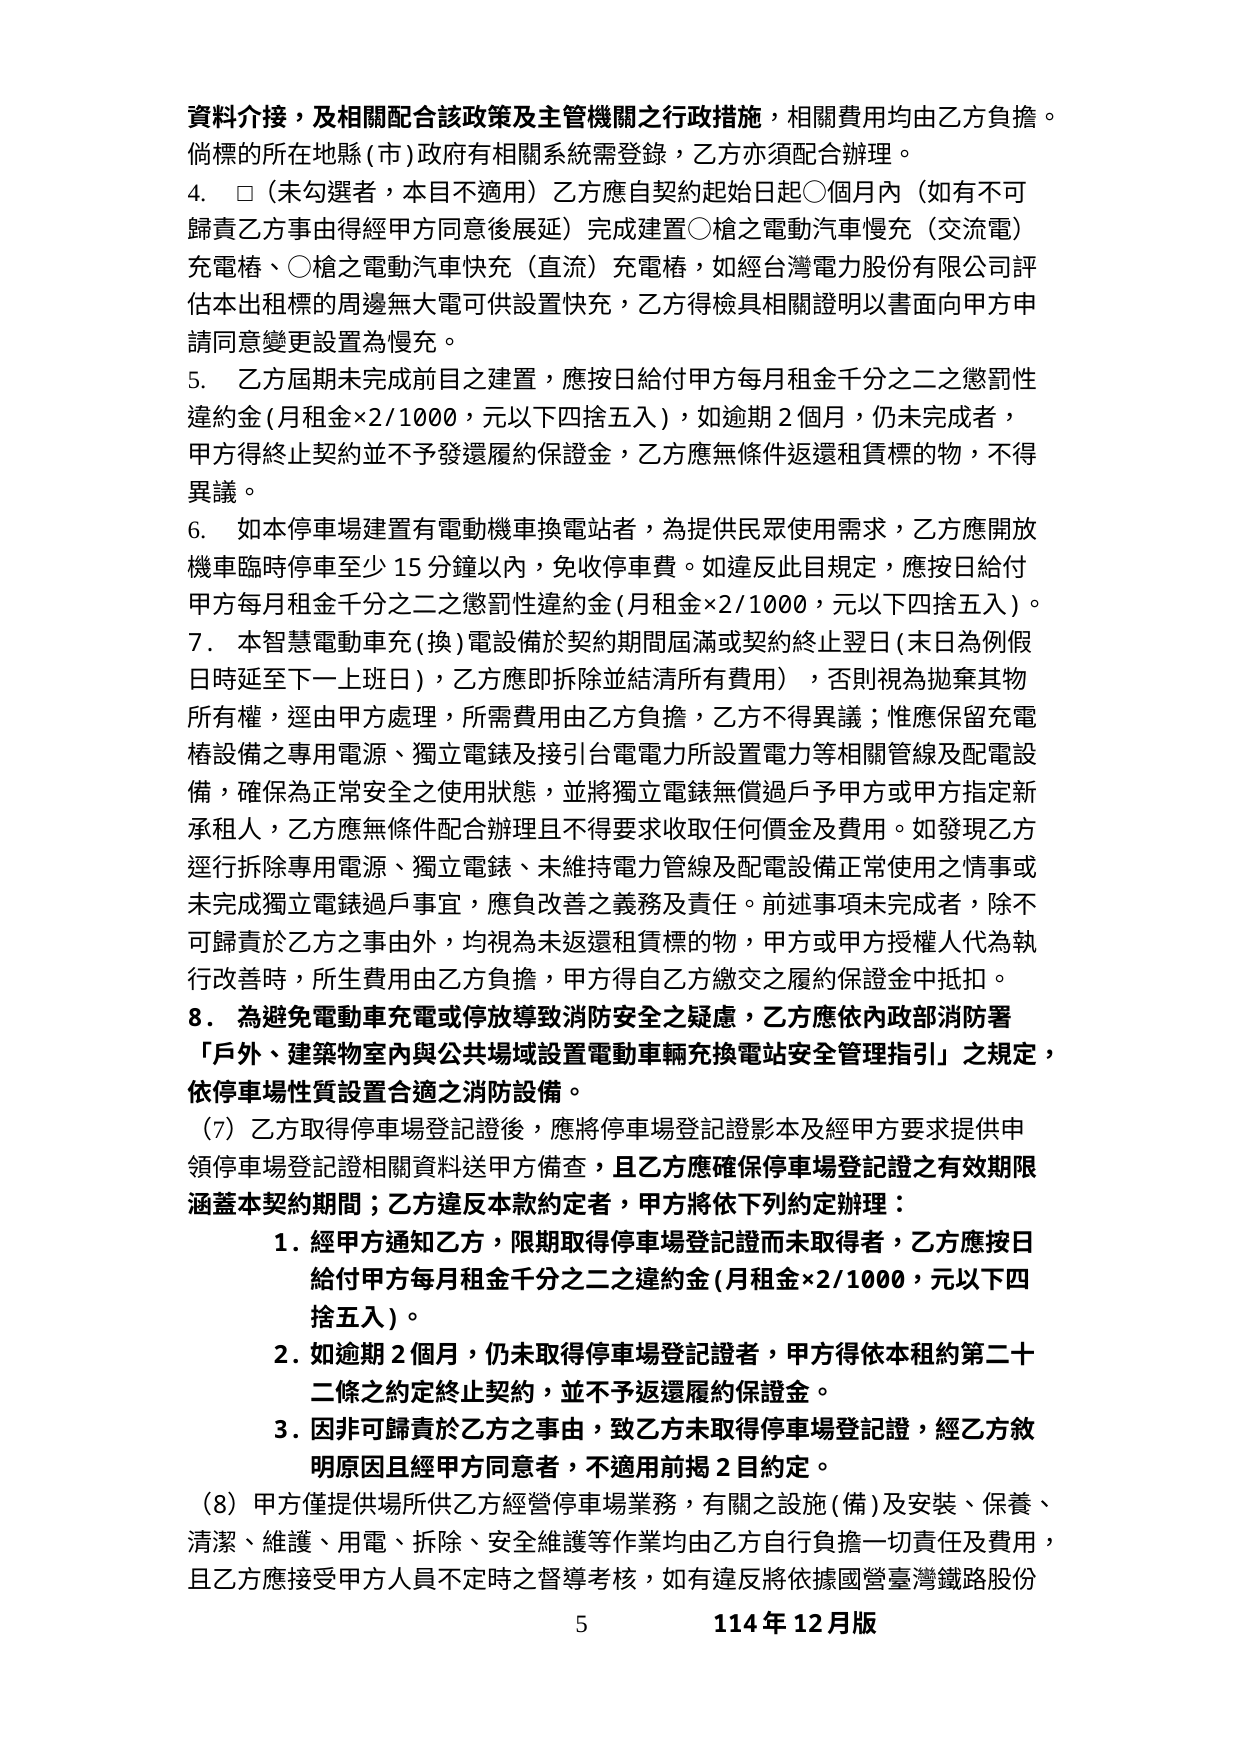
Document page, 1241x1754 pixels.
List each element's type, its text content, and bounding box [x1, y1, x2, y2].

list 如逾期2個月，仍未取得停車場登記證者，甲方得依本租約第二十二條之約定終止契約，並不予返還履約保證金。 [273, 1334, 1047, 1409]
list □（未勾選者，本目不適用）乙方應自契約起始日起○個月內（如有不可歸責乙方事由得經甲方同意後展延）完成建置○槍之電動汽車慢充（交流電）充電樁、○槍之電動汽車快充（直流）充電樁，如經台灣電力股份有限公司評估本出租標的周邊無大電可供設置快充，乙方得檢具相關證明以書面向甲方申請同意變更設置為慢充。 [187, 171, 1047, 359]
list 乙方取得停車場登記證後，應將停車場登記證影本及經甲方要求提供申領停車場登記證相關資料送甲方備查，且乙方應確保停車場登記證之有效期限涵蓋本契約期間；乙方違反本款約定者，甲方將依下列約定辦理： [187, 1109, 1047, 1221]
list 因非可歸責於乙方之事由，致乙方未取得停車場登記證，經乙方敘明原因且經甲方同意者，不適用前揭2目約定。 [273, 1409, 1047, 1484]
list 為避免電動車充電或停放導致消防安全之疑慮，乙方應依內政部消防署「戶外、建築物室內與公共場域設置電動車輛充換電站安全管理指引」之規定，依停車場性質設置合適之消防設備。 [187, 996, 1047, 1109]
list 乙方設置電動汽車充電設施建置完成後，為配合交通部推行電動車充電站（樁）資料服務開放共享政策，乙方應配合提供充電設施靜態資料填寫、動態資料介接，及相關配合該政策及主管機關之行政措施，相關費用均由乙方負擔。倘標的所在地縣(市)政府有相關系統需登錄，乙方亦須配合辦理。 [187, 96, 1047, 171]
list 乙方屆期未完成前目之建置，應按日給付甲方每月租金千分之二之懲罰性違約金(月租金×2/1000，元以下四捨五入)，如逾期2個月，仍未完成者，甲方得終止契約並不予發還履約保證金，乙方應無條件返還租賃標的物，不得異議。 [187, 359, 1047, 509]
list 如本停車場建置有電動機車換電站者，為提供民眾使用需求，乙方應開放機車臨時停車至少15分鐘以內，免收停車費。如違反此目規定，應按日給付甲方每月租金千分之二之懲罰性違約金(月租金×2/1000，元以下四捨五入)。 [187, 509, 1047, 621]
list 甲方僅提供場所供乙方經營停車場業務，有關之設施(備)及安裝、保養、清潔、維護、用電、拆除、安全維護等作業均由乙方自行負擔一切責任及費用，且乙方應接受甲方人員不定時之督導考核，如有違反將依據國營臺灣鐵路股份有限公司出租停車場違約金標準表（如附表）處以違約金罰款，並得連續處罰至改善為止。 [187, 1484, 1047, 1596]
list 經甲方通知乙方，限期取得停車場登記證而未取得者，乙方應按日給付甲方每月租金千分之二之違約金(月租金×2/1000，元以下四捨五入)。 [273, 1221, 1047, 1334]
list 本智慧電動車充(換)電設備於契約期間屆滿或契約終止翌日(末日為例假日時延至下一上班日)，乙方應即拆除並結清所有費用），否則視為拋棄其物所有權，逕由甲方處理，所需費用由乙方負擔，乙方不得異議；惟應保留充電樁設備之專用電源、獨立電錶及接引台電電力所設置電力等相關管線及配電設備，確保為正常安全之使用狀態，並將獨立電錶無償過戶予甲方或甲方指定新承租人，乙方應無條件配合辦理且不得要求收取任何價金及費用。如發現乙方逕行拆除專用電源、獨立電錶、未維持電力管線及配電設備正常使用之情事或未完成獨立電錶過戶事宜，應負改善之義務及責任。前述事項未完成者，除不可歸責於乙方之事由外，均視為未返還租賃標的物，甲方或甲方授權人代為執行改善時，所生費用由乙方負擔，甲方得自乙方繳交之履約保證金中抵扣。 [187, 621, 1047, 996]
